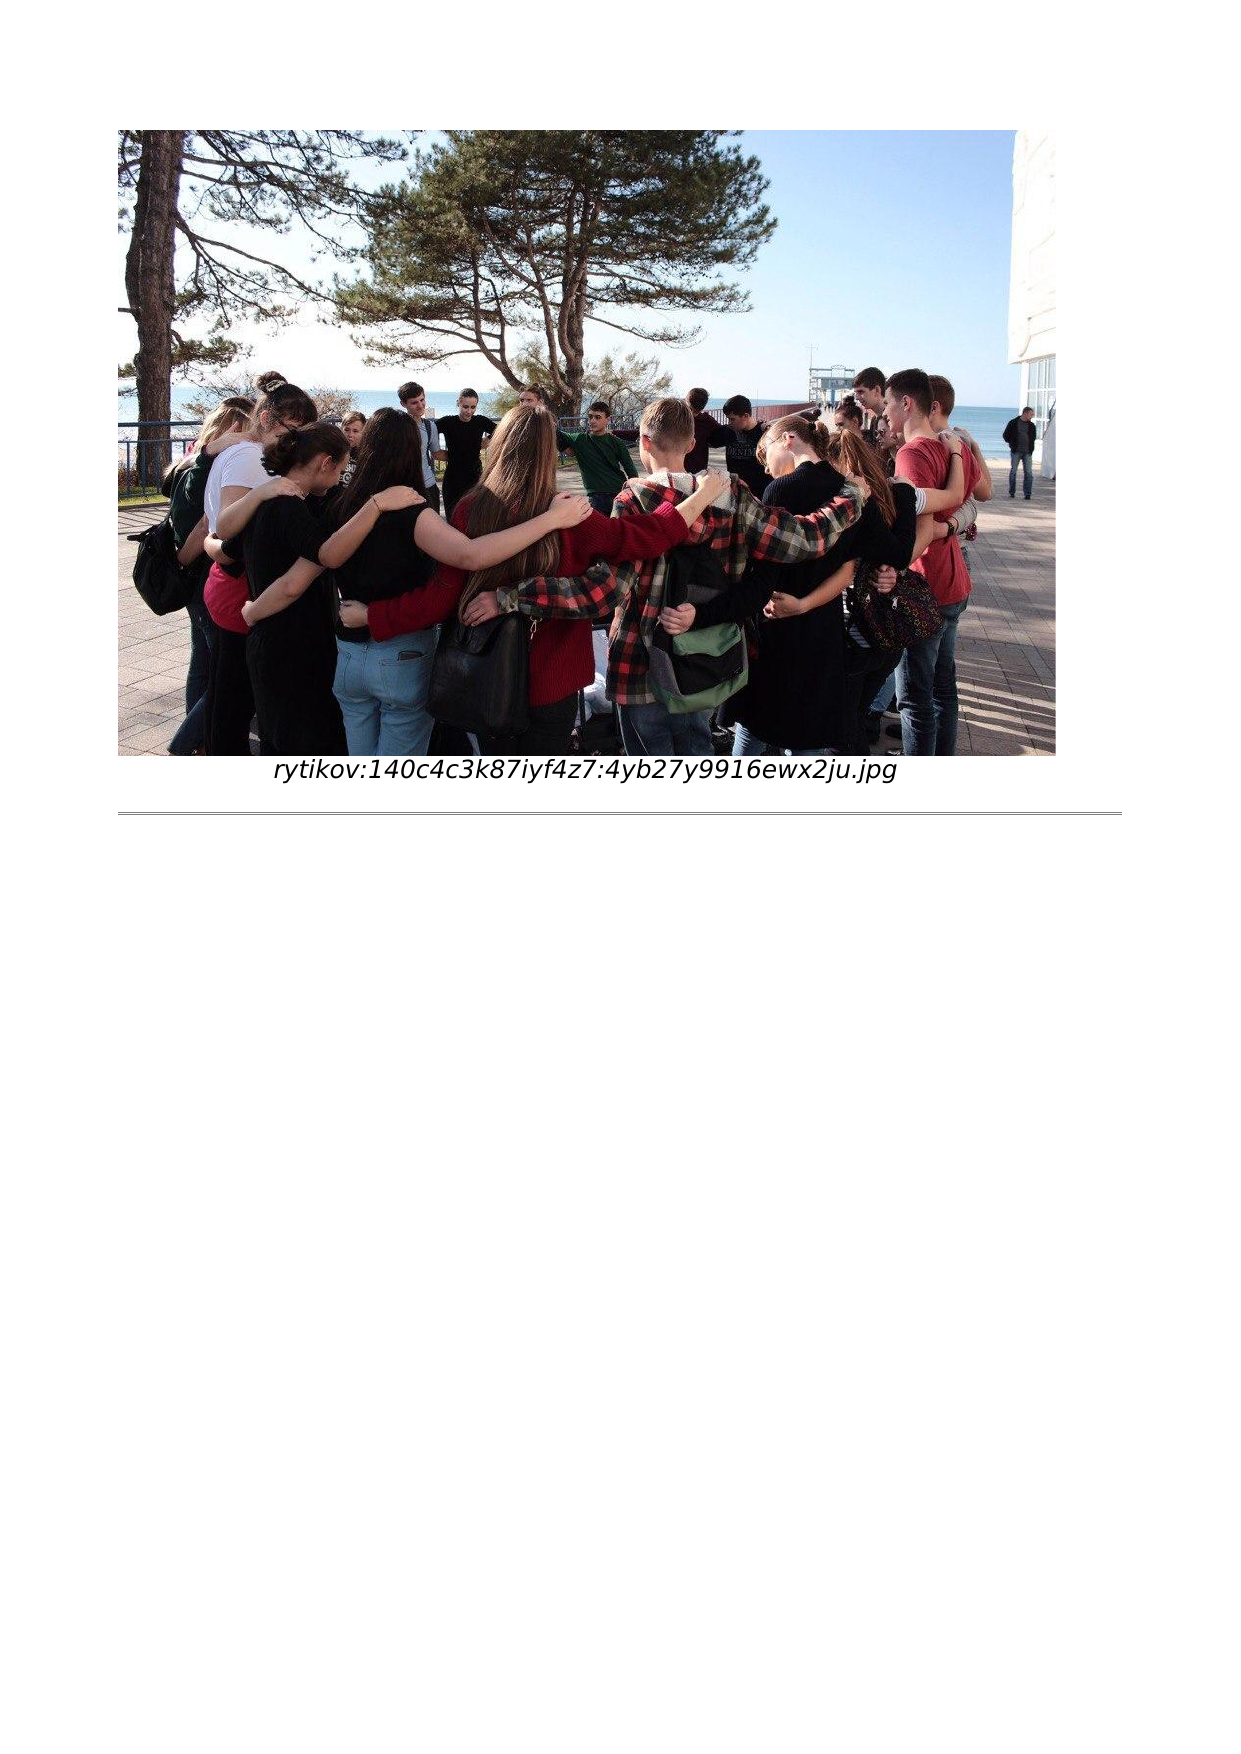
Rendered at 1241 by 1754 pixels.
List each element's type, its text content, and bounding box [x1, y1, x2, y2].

picture [118, 130, 1056, 756]
text rytikov:140c4c3k87iyf4z7:4yb27y9916ewx2ju.jpg [118, 756, 1056, 785]
